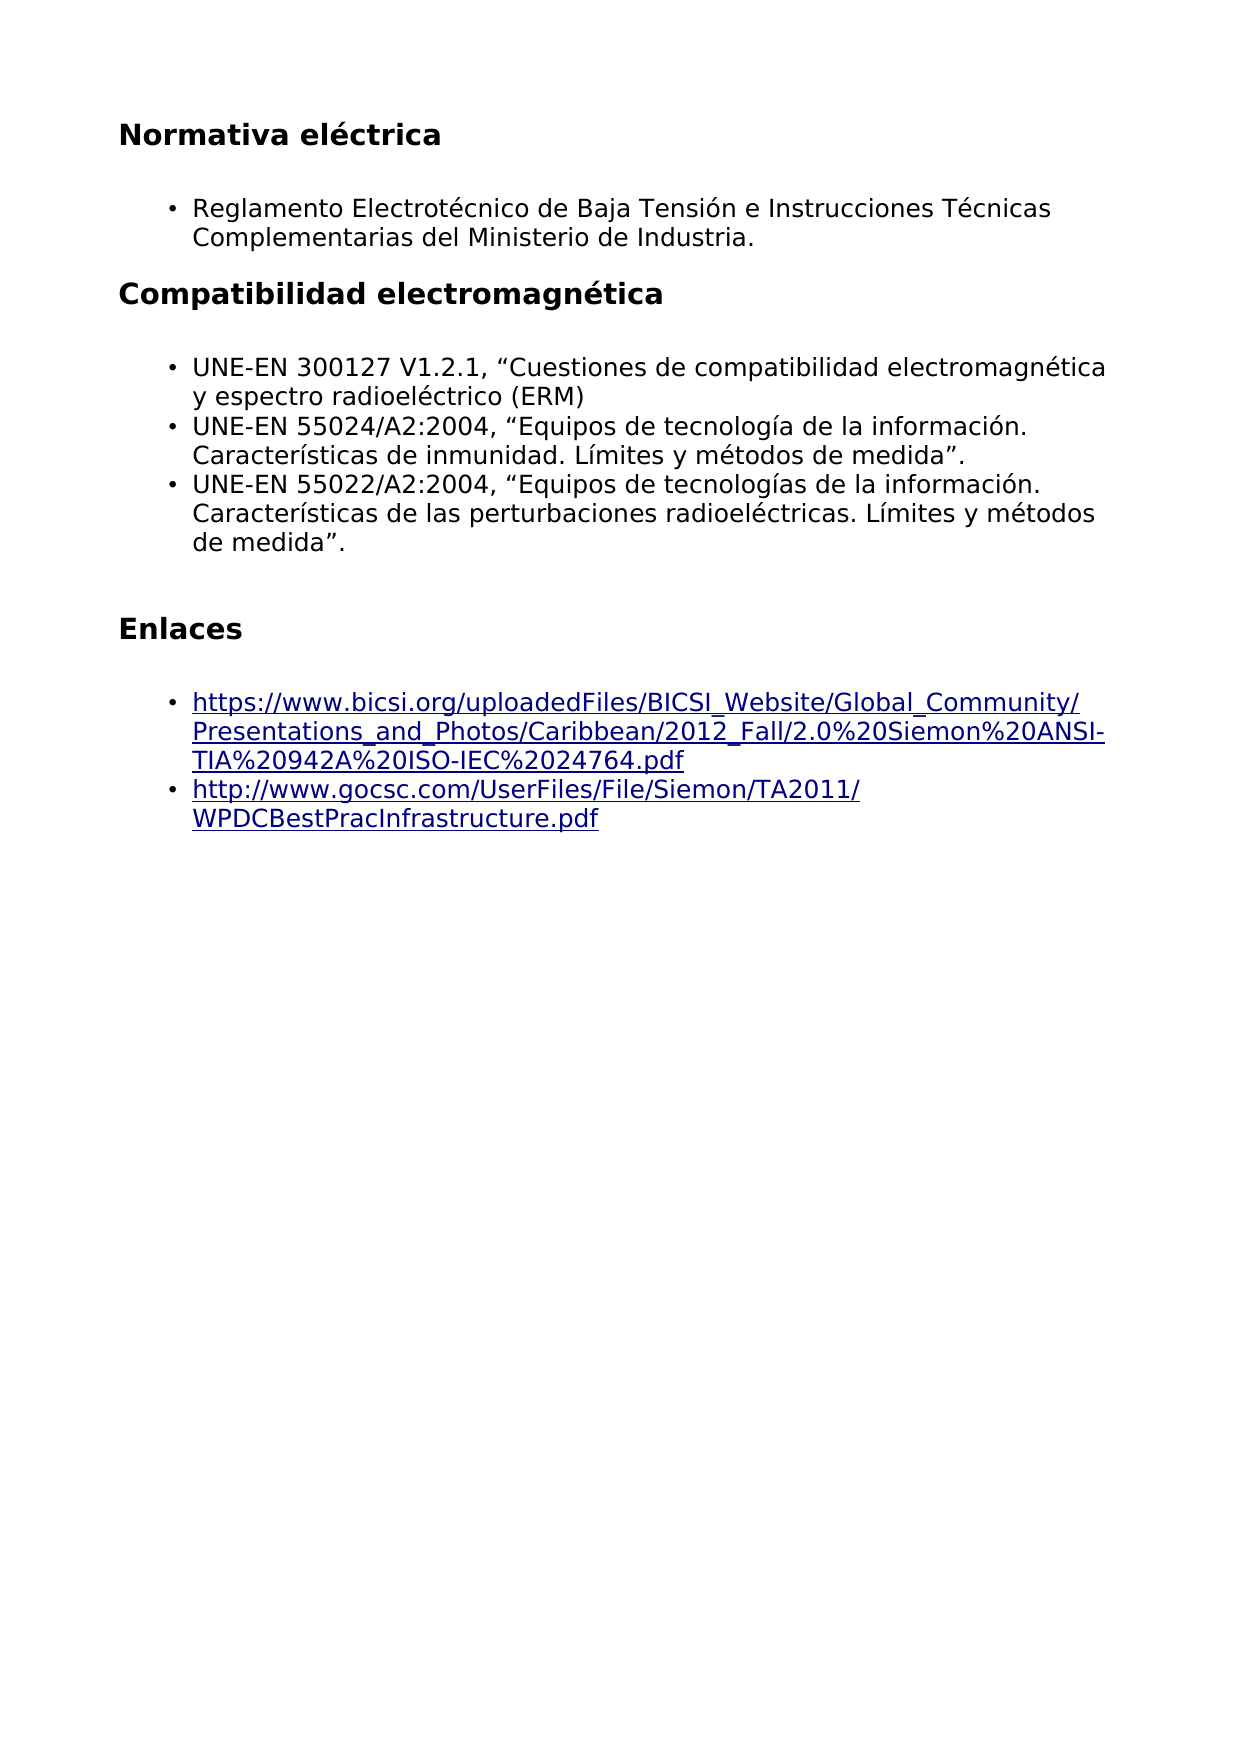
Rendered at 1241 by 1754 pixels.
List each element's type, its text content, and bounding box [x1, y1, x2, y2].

subtitle Compatibilidad electromagnética [118, 277, 1122, 311]
subtitle Enlaces [118, 612, 1122, 646]
list https://www.bicsi.org/uploadedFiles/BICSI_Website/Global_Community/Presentations_and_Photos/Caribbean/2012_Fall/2.0%20Siemon%20ANSI-TIA%20942A%20ISO-IEC%2024764.pdf [177, 688, 1122, 775]
list UNE-EN 300127 V1.2.1, “Cuestiones de compatibilidad electromagnética y espectro radioeléctrico (ERM) [177, 353, 1122, 412]
list Reglamento Electrotécnico de Baja Tensión e Instrucciones Técnicas Complementarias del Ministerio de Industria. [177, 194, 1122, 252]
list UNE-EN 55022/A2:2004, “Equipos de tecnologías de la información. Características de las perturbaciones radioeléctricas. Límites y métodos de medida”. [177, 470, 1122, 557]
subtitle Normativa eléctrica [118, 118, 1122, 152]
list UNE-EN 55024/A2:2004, “Equipos de tecnología de la información. Características de inmunidad. Límites y métodos de medida”. [177, 412, 1122, 470]
list http://www.gocsc.com/UserFiles/File/Siemon/TA2011/WPDCBestPracInfrastructure.pdf [177, 775, 1122, 834]
